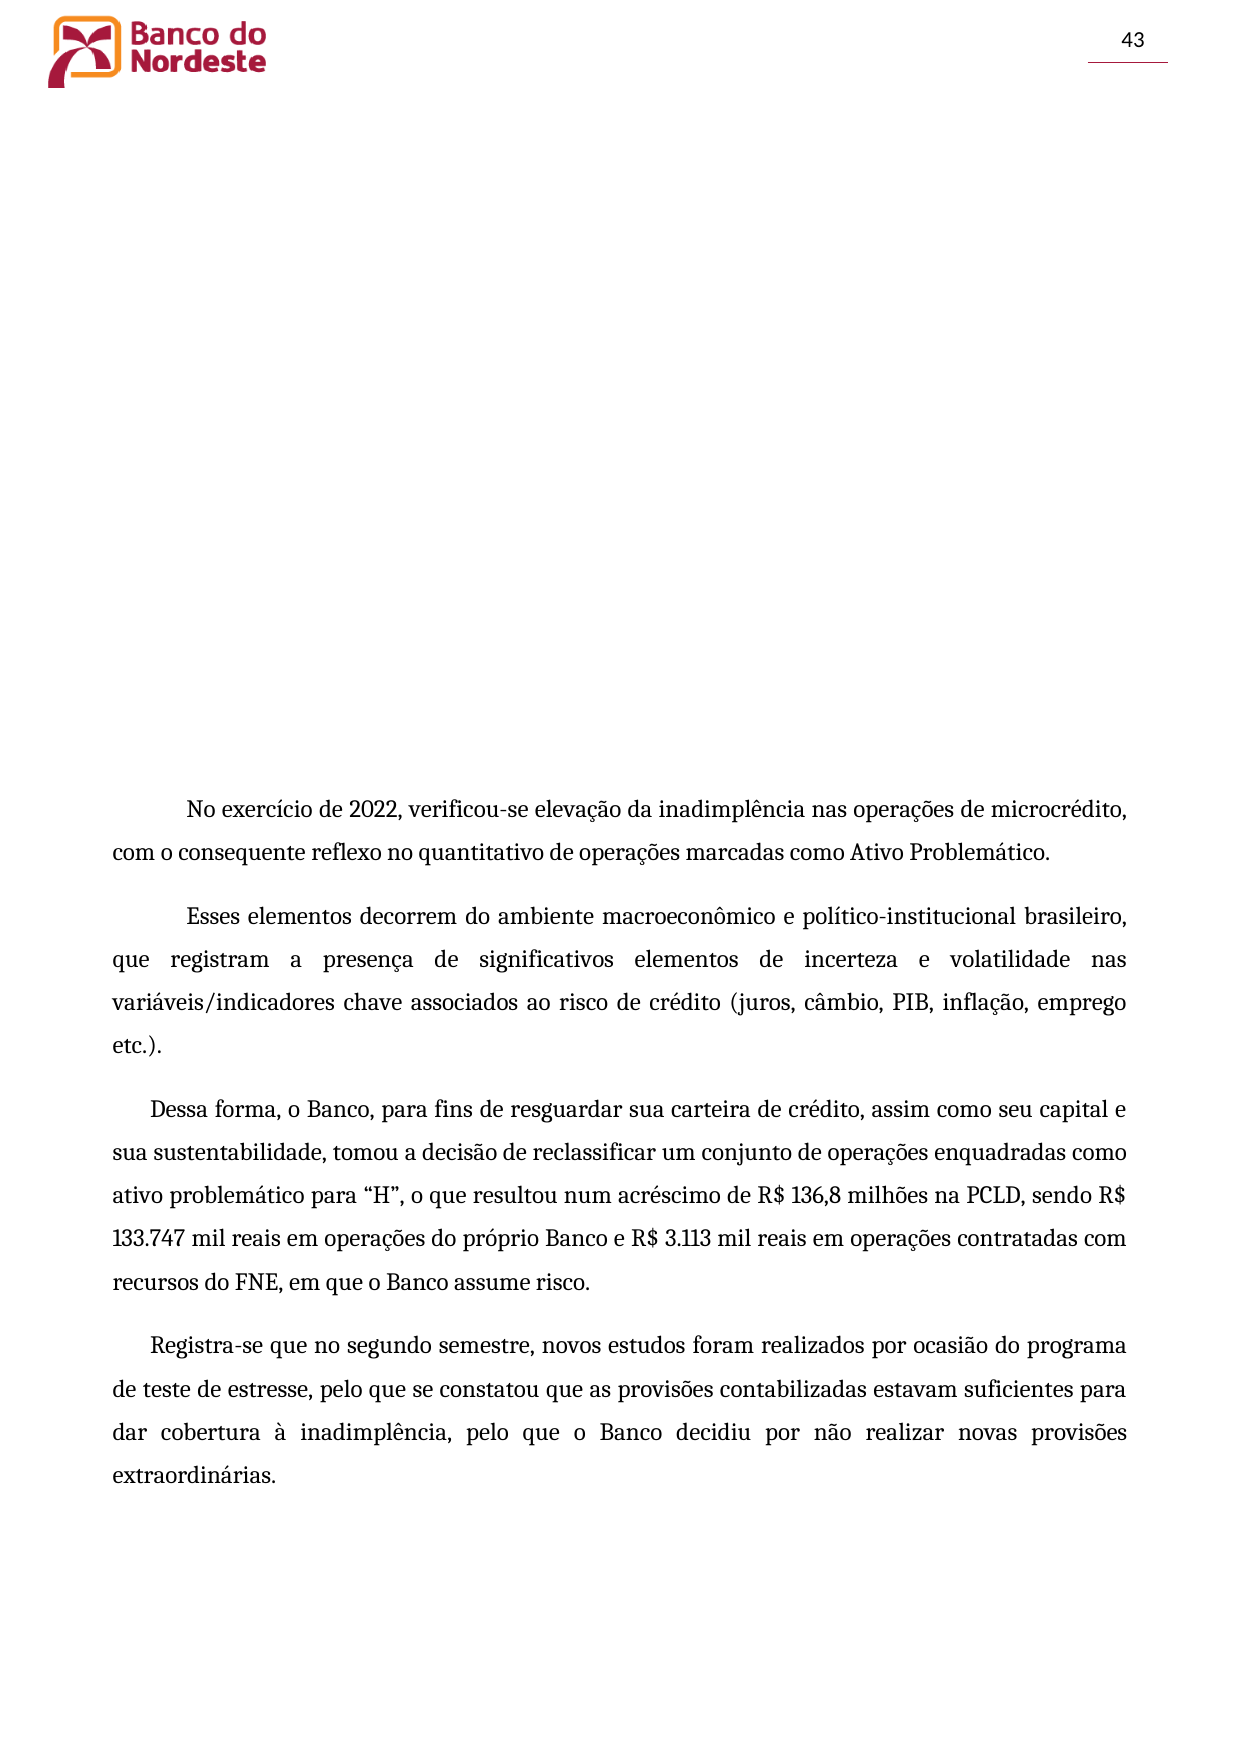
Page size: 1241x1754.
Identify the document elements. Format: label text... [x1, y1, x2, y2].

text Dessa forma, o Banco, para fins de resguardar sua carteira de crédito, assim como seu capital e sua sustentabilidade, tomou a decisão de reclassificar um conjunto de operações enquadradas como ativo problemático para “H”, o que resultou num acréscimo de R$ 136,8 milhões na PCLD, sendo R$ 133.747 mil reais em operações do próprio Banco e R$ 3.113 mil reais em operações contratadas com recursos do FNE, em que o Banco assume risco. [112, 1095, 1128, 1296]
text Esses elementos decorrem do ambiente macroeconômico e político-institucional brasileiro, que registram a presença de significativos elementos de incerteza e volatilidade nas variáveis/indicadores chave associados ao risco de crédito (juros, câmbio, PIB, inflação, emprego etc.). [112, 902, 1128, 1060]
text Registra-se que no segundo semestre, novos estudos foram realizados por ocasião do programa de teste de estresse, pelo que se constatou que as provisões contabilizadas estavam suficientes para dar cobertura à inadimplência, pelo que o Banco decidiu por não realizar novas provisões extraordinárias. [112, 1331, 1128, 1489]
text No exercício de 2022, verificou-se elevação da inadimplência nas operações de microcrédito, com o consequente reflexo no quantitativo de operações marcadas como Ativo Problemático. [112, 794, 1128, 866]
